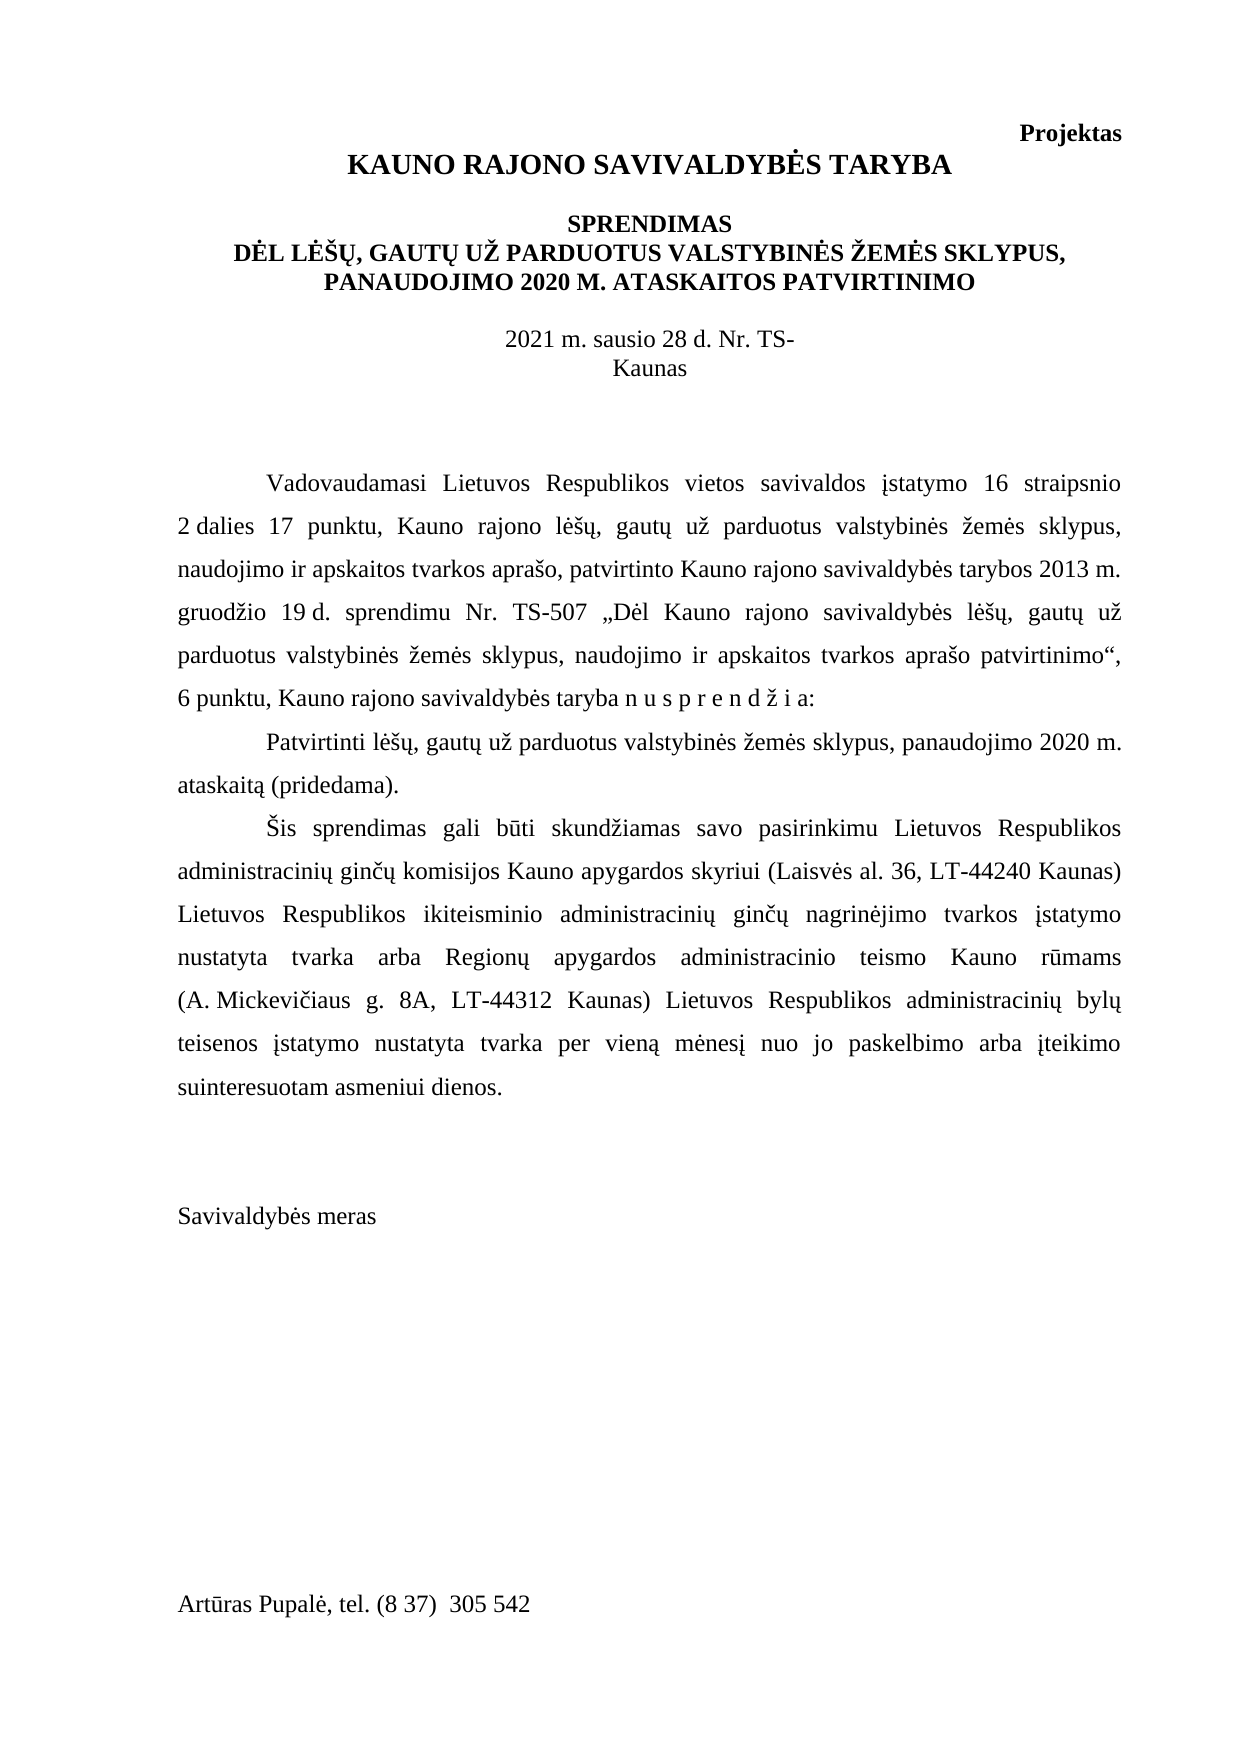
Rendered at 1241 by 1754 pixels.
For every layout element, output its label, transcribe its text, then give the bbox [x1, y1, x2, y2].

text DĖL LĖŠŲ, GAUTŲ UŽ PARDUOTUS VALSTYBINĖS ŽEMĖS SKLYPUS, [177, 238, 1122, 267]
text Artūras Pupalė, tel. (8 37) 305 542 [177, 1589, 1122, 1618]
text Savivaldybės meras [177, 1201, 1122, 1230]
text SPRENDIMAS [177, 209, 1122, 238]
text Šis sprendimas gali būti skundžiamas savo pasirinkimu Lietuvos Respublikos administracinių ginčų komisijos Kauno apygardos skyriui (Laisvės al. 36, LT-44240 Kaunas) Lietuvos Respublikos ikiteisminio administracinių ginčų nagrinėjimo tvarkos įstatymo nustatyta tvarka arba Regionų apygardos administracinio teismo Kauno rūmams (A. Mickevičiaus g. 8A, LT-44312 Kaunas) Lietuvos Respublikos administracinių bylų teisenos įstatymo nustatyta tvarka per vieną mėnesį nuo jo paskelbimo arba įteikimo suinteresuotam asmeniui dienos. [177, 813, 1122, 1100]
text Kaunas [177, 353, 1122, 382]
text PANAUDOJIMO 2020 M. ATASKAITOS PATVIRTINIMO [177, 267, 1122, 295]
text Patvirtinti lėšų, gautų už parduotus valstybinės žemės sklypus, panaudojimo 2020 m. ataskaitą (pridedama). [177, 727, 1122, 798]
text Projektas [177, 118, 1122, 147]
text KAUNO RAJONO SAVIVALDYBĖS TARYBA [177, 147, 1122, 180]
text 2021 m. sausio 28 d. Nr. TS- [177, 324, 1122, 353]
text Vadovaudamasi Lietuvos Respublikos vietos savivaldos įstatymo 16 straipsnio 2 dalies 17 punktu, Kauno rajono lėšų, gautų už parduotus valstybinės žemės sklypus, naudojimo ir apskaitos tvarkos aprašo, patvirtinto Kauno rajono savivaldybės tarybos 2013 m. gruodžio 19 d. sprendimu Nr. TS-507 „Dėl Kauno rajono savivaldybės lėšų, gautų už parduotus valstybinės žemės sklypus, naudojimo ir apskaitos tvarkos aprašo patvirtinimo“, 6 punktu, Kauno rajono savivaldybės taryba n u s p r e n d ž i a: [177, 468, 1122, 712]
